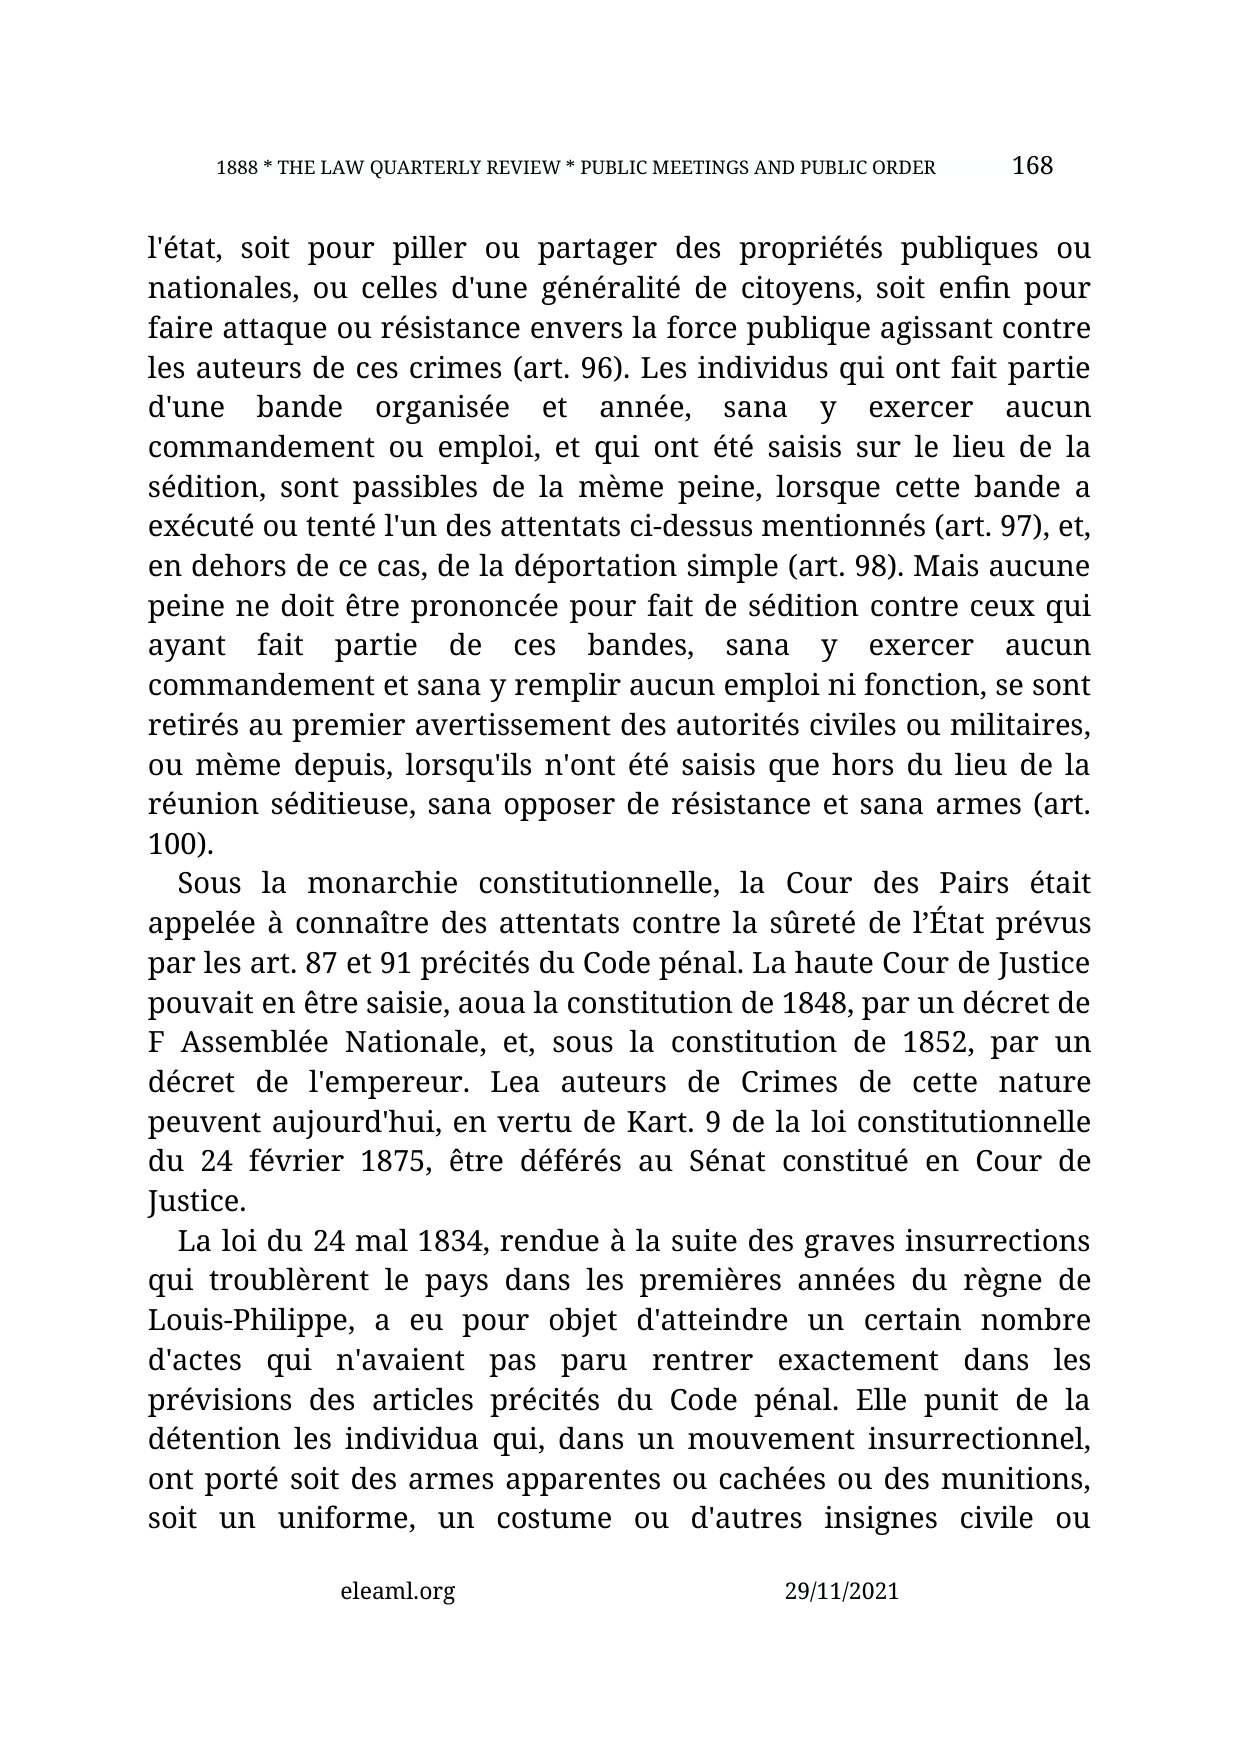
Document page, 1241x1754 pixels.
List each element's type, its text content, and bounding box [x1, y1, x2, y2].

text Sous la monarchie constitutionnelle, la Cour des Pairs était appelée à connaître des attentats contre la sûreté de l’État prévus par les art. 87 et 91 précités du Code pénal. La haute Cour de Justice pouvait en être saisie, aoua la constitution de 1848, par un décret de F Assemblée Nationale, et, sous la constitution de 1852, par un décret de l'empereur. Lea auteurs de Crimes de cette nature peuvent aujourd'hui, en vertu de Kart. 9 de la loi constitutionnelle du 24 février 1875, être déférés au Sénat constitué en Cour de Justice. [148, 863, 1093, 1220]
text l'état, soit pour piller ou partager des propriétés publiques ou nationales, ou celles d'une généralité de citoyens, soit enfin pour faire attaque ou résistance envers la force publique agissant contre les auteurs de ces crimes (art. 96). Les individus qui ont fait partie d'une bande organisée et année, sana y exercer aucun commandement ou emploi, et qui ont été saisis sur le lieu de la sédition, sont passibles de la mème peine, lorsque cette bande a exécuté ou tenté l'un des attentats ci-dessus mentionnés (art. 97), et, en dehors de ce cas, de la déportation simple (art. 98). Mais aucune peine ne doit être prononcée pour fait de sédition contre ceux qui ayant fait partie de ces bandes, sana y exercer aucun commandement et sana y remplir aucun emploi ni fonction, se sont retirés au premier avertissement des autorités civiles ou militaires, ou mème depuis, lorsqu'ils n'ont été saisis que hors du lieu de la réunion séditieuse, sana opposer de résistance et sana armes (art. 100). [148, 228, 1093, 863]
text La loi du 24 mal 1834, rendue à la suite des graves insurrections qui troublèrent le pays dans les premières années du règne de Louis-Philippe, a eu pour objet d'atteindre un certain nombre d'actes qui n'avaient pas paru rentrer exactement dans les prévisions des articles précités du Code pénal. Elle punit de la détention les individua qui, dans un mouvement insurrectionnel, ont porté soit des armes apparentes ou cachées ou des munitions, soit un uniforme, un costume ou d'autres insignes civile ou [148, 1220, 1093, 1537]
